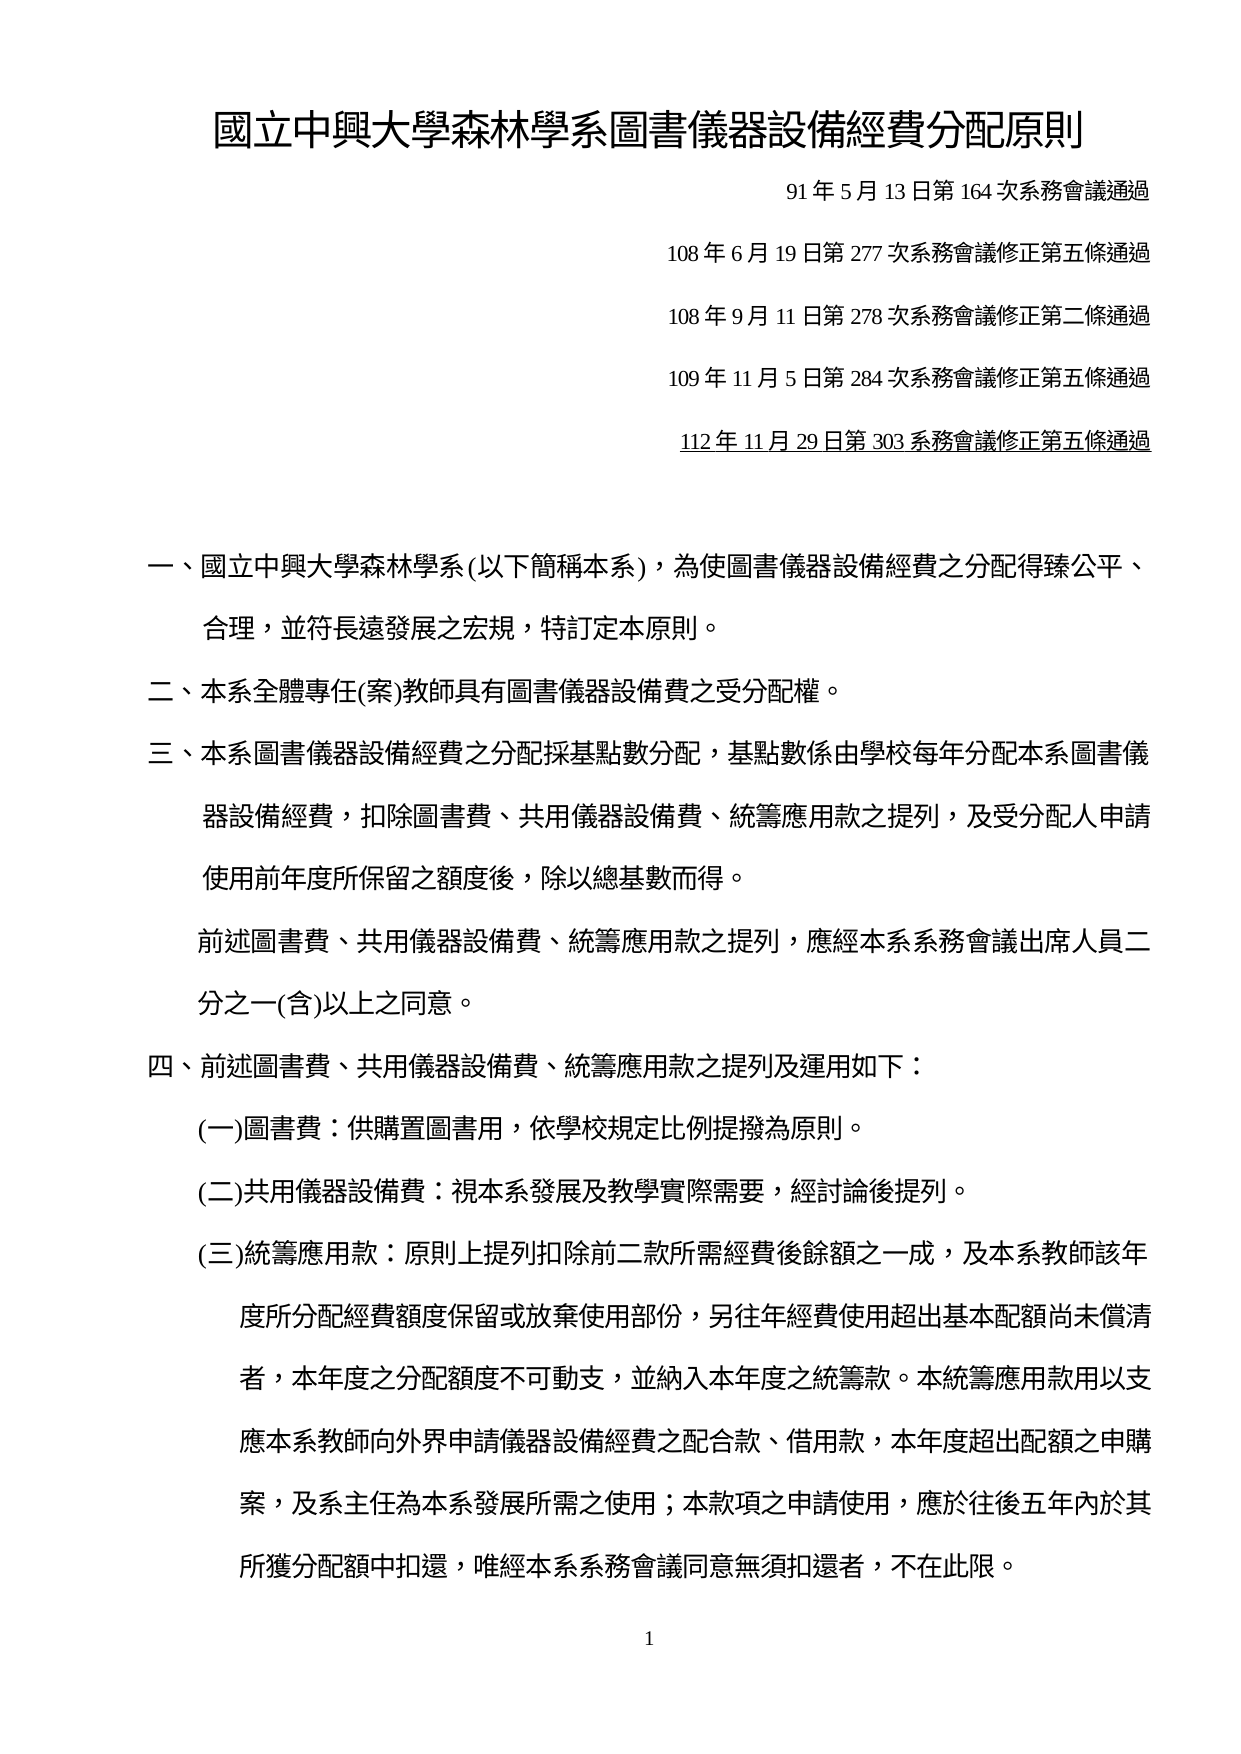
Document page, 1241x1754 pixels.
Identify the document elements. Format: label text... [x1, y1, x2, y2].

text 二、本系全體專任(案)教師具有圖書儀器設備費之受分配權。 [148, 648, 1152, 710]
text (二)共用儀器設備費：視本系發展及教學實際需要，經討論後提列。 [198, 1148, 1152, 1210]
text (一)圖書費：供購置圖書用，依學校規定比例提撥為原則。 [198, 1085, 1152, 1148]
text 91年5月13日第164次系務會議通過 [148, 148, 1152, 210]
text 109年11月5日第284次系務會議修正第五條通過 [148, 335, 1152, 398]
text 108年6月19日第277次系務會議修正第五條通過 [148, 210, 1152, 273]
text (三)統籌應用款：原則上提列扣除前二款所需經費後餘額之一成，及本系教師該年度所分配經費額度保留或放棄使用部份，另往年經費使用超出基本配額尚未償清者，本年度之分配額度不可動支，並納入本年度之統籌款。本統籌應用款用以支應本系教師向外界申請儀器設備經費之配合款、借用款，本年度超出配額之申購案，及系主任為本系發展所需之使用；本款項之申請使用，應於往後五年內於其所獲分配額中扣還，唯經本系系務會議同意無須扣還者，不在此限。 [198, 1210, 1152, 1585]
text 一、國立中興大學森林學系(以下簡稱本系)，為使圖書儀器設備經費之分配得臻公平、合理，並符長遠發展之宏規，特訂定本原則。 [148, 523, 1152, 648]
text 108年9月11日第278次系務會議修正第二條通過 [148, 273, 1152, 335]
text 國立中興大學森林學系圖書儀器設備經費分配原則 [148, 85, 1152, 148]
text 三、本系圖書儀器設備經費之分配採基點數分配，基點數係由學校每年分配本系圖書儀器設備經費，扣除圖書費、共用儀器設備費、統籌應用款之提列，及受分配人申請使用前年度所保留之額度後，除以總基數而得。 [148, 710, 1152, 898]
text 112年11月29日第303系務會議修正第五條通過 [148, 398, 1152, 460]
text 四、前述圖書費、共用儀器設備費、統籌應用款之提列及運用如下： [148, 1023, 1152, 1085]
text 前述圖書費、共用儀器設備費、統籌應用款之提列，應經本系系務會議出席人員二分之一(含)以上之同意。 [198, 898, 1152, 1023]
